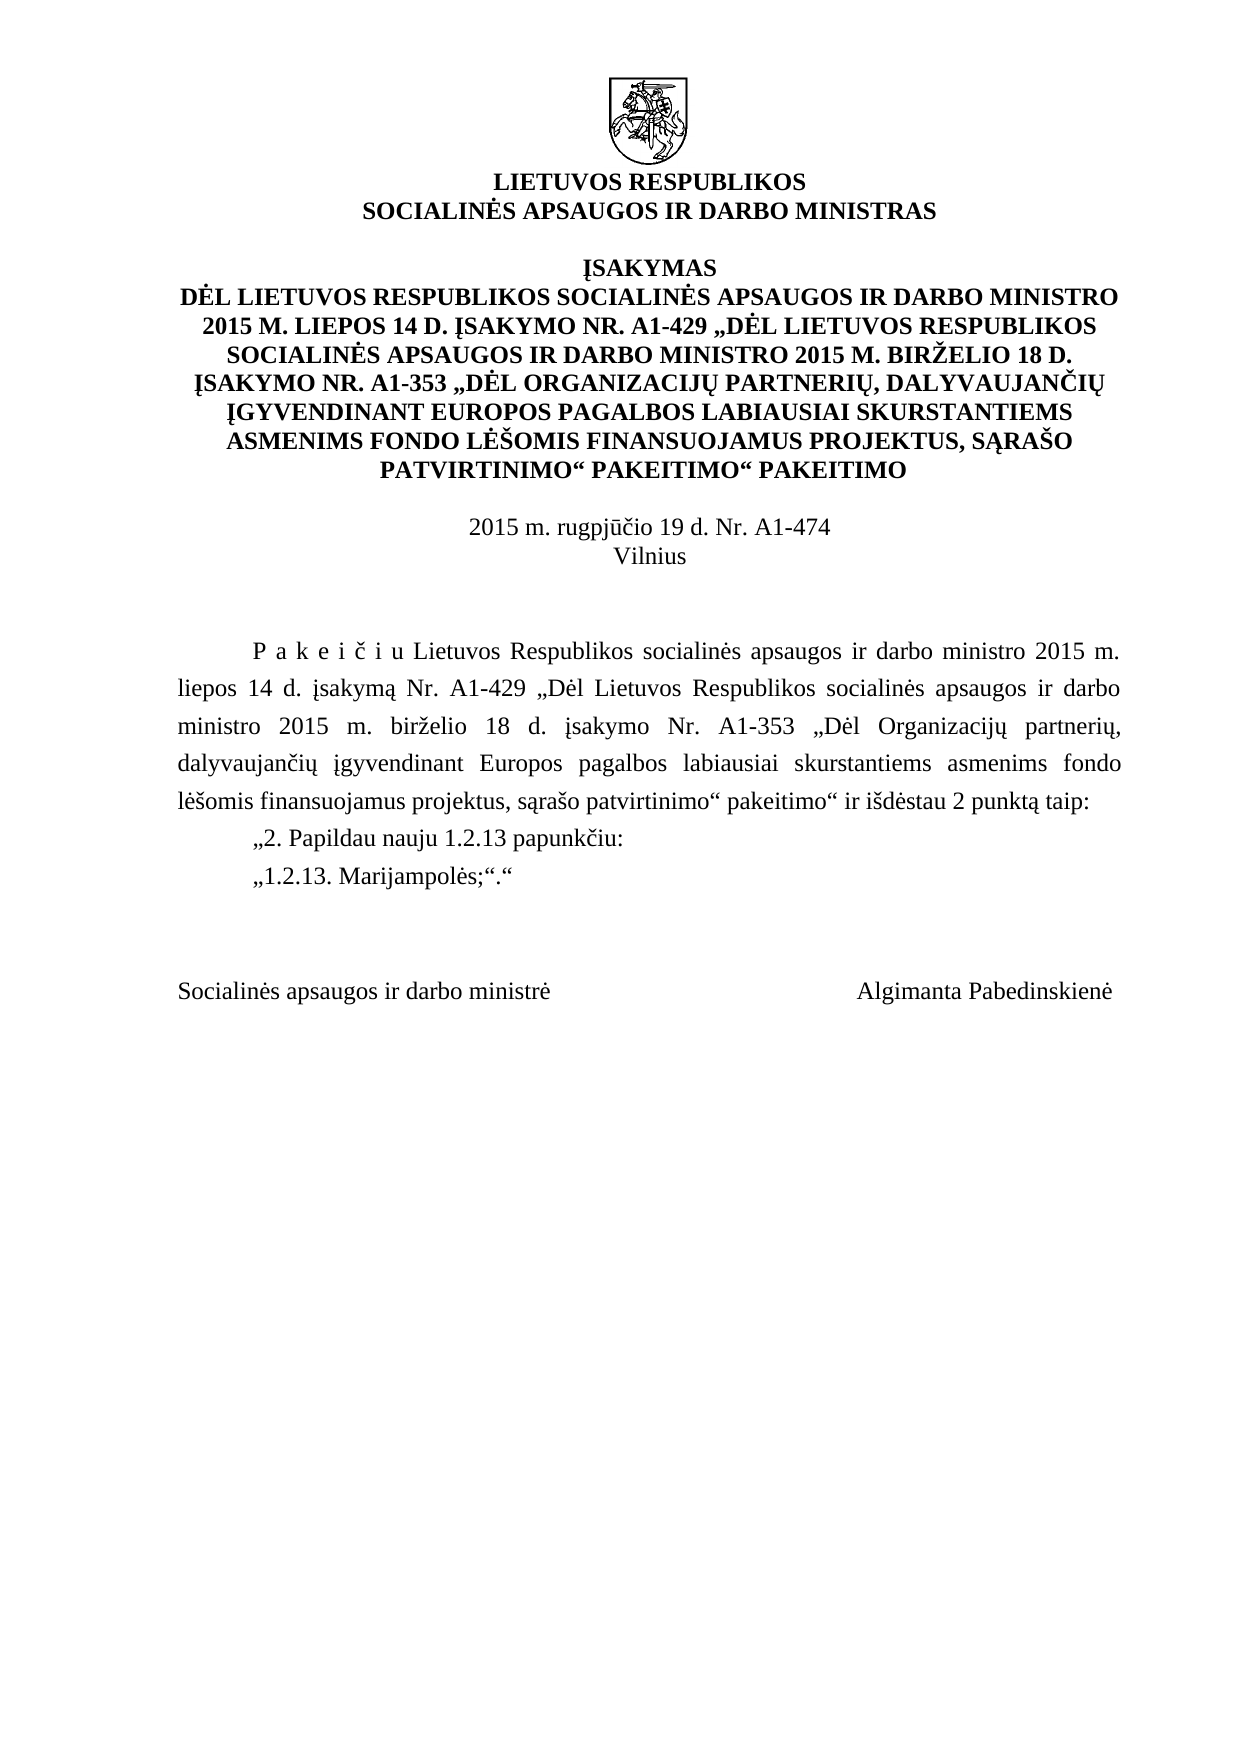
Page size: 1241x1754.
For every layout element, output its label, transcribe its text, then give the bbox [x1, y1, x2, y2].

text Socialinės apsaugos ir darbo ministrė Algimanta Pabedinskienė [177, 976, 1122, 1005]
text „2. Papildau nauju 1.2.13 papunkčiu: [177, 815, 1122, 852]
text 2015 m. rugpjūčio 19 d. Nr. A1-474 [177, 512, 1122, 541]
text SOCIALINĖS APSAUGOS IR DARBO MINISTRAS [177, 196, 1122, 225]
text DĖL LIETUVOS RESPUBLIKOS SOCIALINĖS APSAUGOS IR DARBO MINISTRO 2015 M. LIEPOS 14 D. ĮSAKYMO NR. A1-429 „DĖL LIETUVOS RESPUBLIKOS SOCIALINĖS APSAUGOS IR DARBO MINISTRO 2015 M. BIRŽELIO 18 D. ĮSAKYMO NR. A1-353 „DĖL ORGANIZACIJŲ PARTNERIŲ, DALYVAUJANČIŲ ĮGYVENDINANT EUROPOS PAGALBOS LABIAUSIAI SKURSTANTIEMS ASMENIMS FONDO LĖŠOMIS FINANSUOJAMUS PROJEKTUS, SĄRAŠO PATVIRTINIMO“ PAKEITIMO“ PAKEITIMO [177, 282, 1122, 483]
text „1.2.13. Marijampolės;“.“ [177, 852, 1122, 890]
text Vilnius [177, 541, 1122, 570]
text LIETUVOS RESPUBLIKOS [177, 167, 1122, 196]
text ĮSAKYMAS [177, 253, 1122, 282]
text P a k e i č i u Lietuvos Respublikos socialinės apsaugos ir darbo ministro 2015 m. liepos 14 d. įsakymą Nr. A1-429 „Dėl Lietuvos Respublikos socialinės apsaugos ir darbo ministro 2015 m. birželio 18 d. įsakymo Nr. A1-353 „Dėl Organizacijų partnerių, dalyvaujančių įgyvendinant Europos pagalbos labiausiai skurstantiems asmenims fondo lėšomis finansuojamus projektus, sąrašo patvirtinimo“ pakeitimo“ ir išdėstau 2 punktą taip: [177, 627, 1122, 815]
